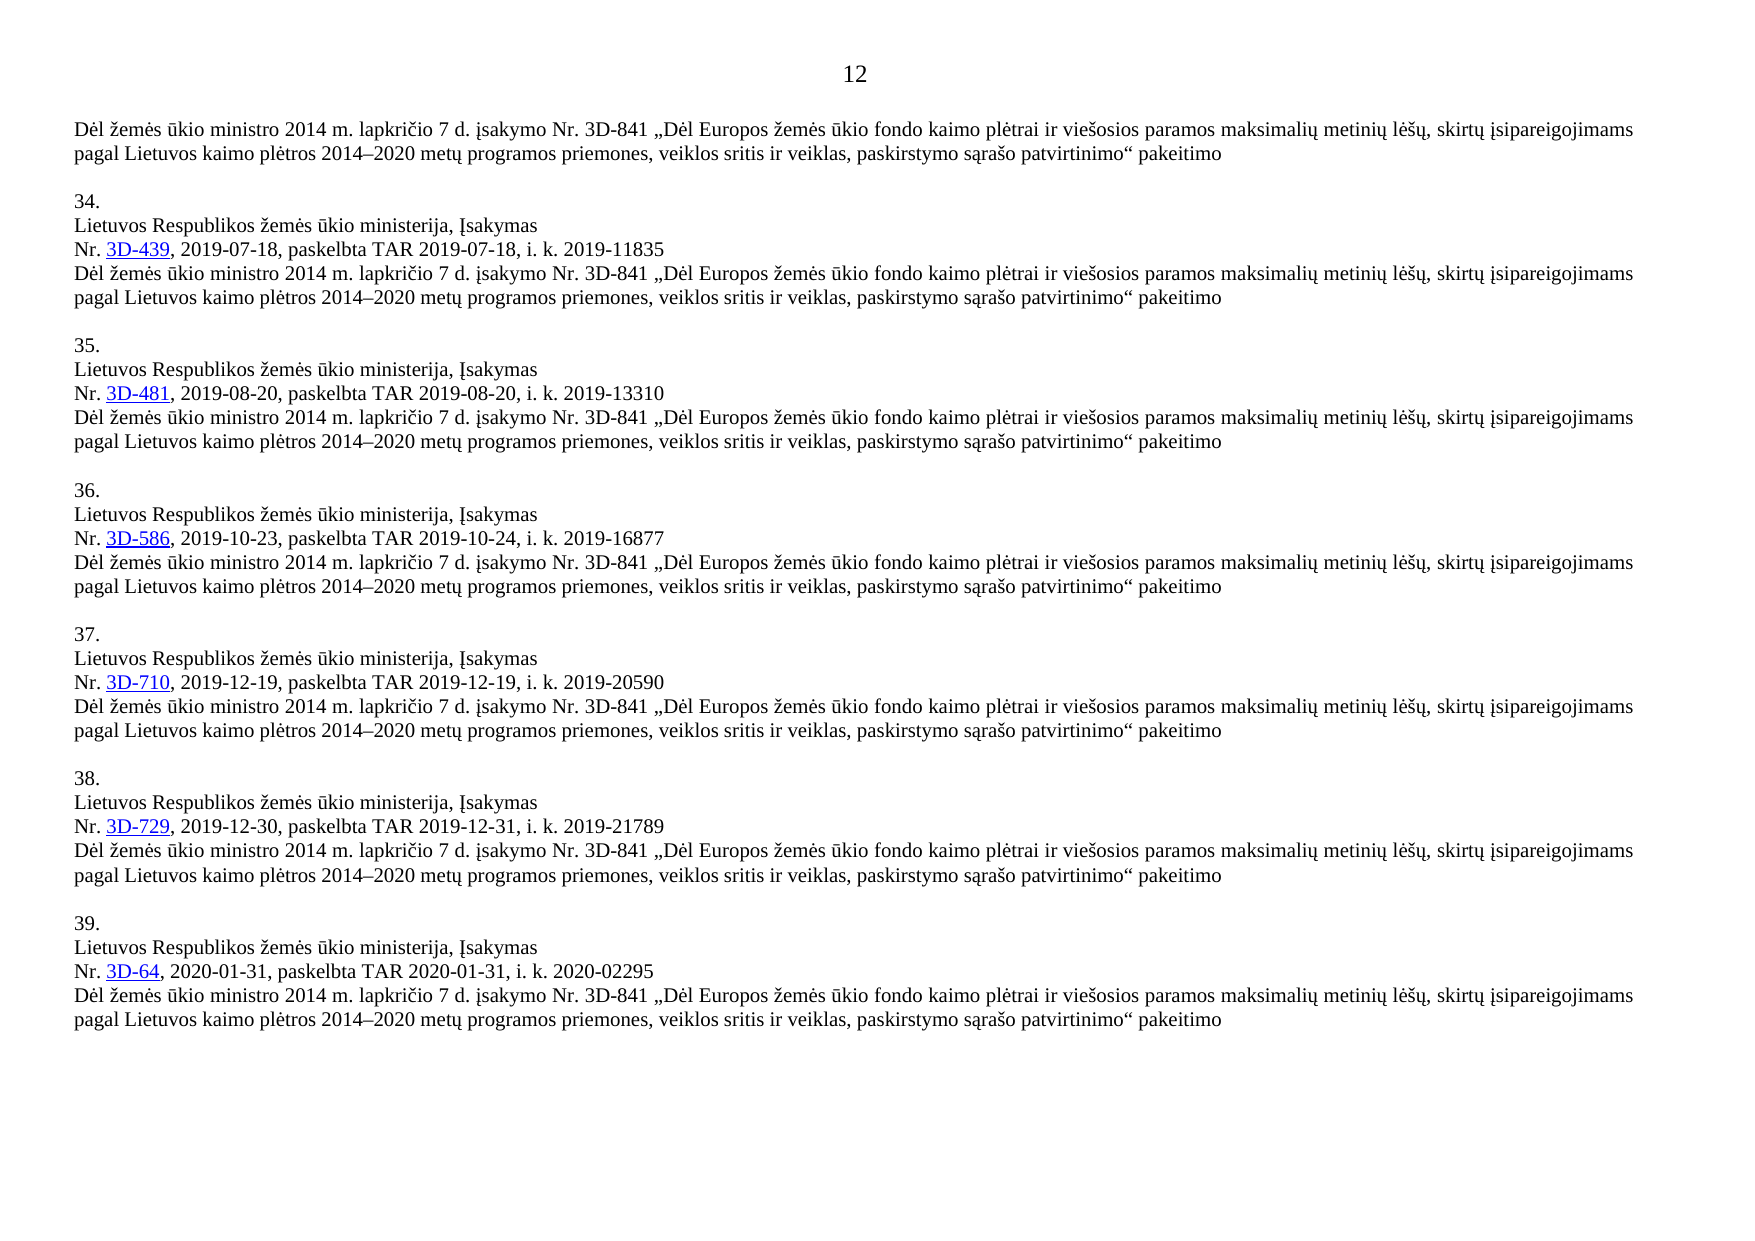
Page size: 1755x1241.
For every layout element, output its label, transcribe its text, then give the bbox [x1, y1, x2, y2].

text Lietuvos Respublikos žemės ūkio ministerija, Įsakymas [74, 502, 1636, 526]
text 37. [74, 622, 1636, 646]
text 35. [74, 333, 1636, 357]
text Dėl žemės ūkio ministro 2014 m. lapkričio 7 d. įsakymo Nr. 3D-841 „Dėl Europos žemės ūkio fondo kaimo plėtrai ir viešosios paramos maksimalių metinių lėšų, skirtų įsipareigojimams pagal Lietuvos kaimo plėtros 2014–2020 metų programos priemones, veiklos sritis ir veiklas, paskirstymo sąrašo patvirtinimo“ pakeitimo [74, 983, 1636, 1031]
text Lietuvos Respublikos žemės ūkio ministerija, Įsakymas [74, 935, 1636, 959]
text 39. [74, 911, 1636, 935]
text Lietuvos Respublikos žemės ūkio ministerija, Įsakymas [74, 790, 1636, 814]
text Nr. 3D-64, 2020-01-31, paskelbta TAR 2020-01-31, i. k. 2020-02295 [74, 959, 1636, 983]
text Lietuvos Respublikos žemės ūkio ministerija, Įsakymas [74, 213, 1636, 237]
text Lietuvos Respublikos žemės ūkio ministerija, Įsakymas [74, 357, 1636, 381]
text Nr. 3D-439, 2019-07-18, paskelbta TAR 2019-07-18, i. k. 2019-11835 [74, 237, 1636, 261]
text Dėl žemės ūkio ministro 2014 m. lapkričio 7 d. įsakymo Nr. 3D-841 „Dėl Europos žemės ūkio fondo kaimo plėtrai ir viešosios paramos maksimalių metinių lėšų, skirtų įsipareigojimams pagal Lietuvos kaimo plėtros 2014–2020 metų programos priemones, veiklos sritis ir veiklas, paskirstymo sąrašo patvirtinimo“ pakeitimo [74, 405, 1636, 453]
text 38. [74, 766, 1636, 790]
text Nr. 3D-481, 2019-08-20, paskelbta TAR 2019-08-20, i. k. 2019-13310 [74, 381, 1636, 405]
text 36. [74, 477, 1636, 502]
text 34. [74, 189, 1636, 213]
text Dėl žemės ūkio ministro 2014 m. lapkričio 7 d. įsakymo Nr. 3D-841 „Dėl Europos žemės ūkio fondo kaimo plėtrai ir viešosios paramos maksimalių metinių lėšų, skirtų įsipareigojimams pagal Lietuvos kaimo plėtros 2014–2020 metų programos priemones, veiklos sritis ir veiklas, paskirstymo sąrašo patvirtinimo“ pakeitimo [74, 261, 1636, 309]
text Lietuvos Respublikos žemės ūkio ministerija, Įsakymas [74, 646, 1636, 670]
text Dėl žemės ūkio ministro 2014 m. lapkričio 7 d. įsakymo Nr. 3D-841 „Dėl Europos žemės ūkio fondo kaimo plėtrai ir viešosios paramos maksimalių metinių lėšų, skirtų įsipareigojimams pagal Lietuvos kaimo plėtros 2014–2020 metų programos priemones, veiklos sritis ir veiklas, paskirstymo sąrašo patvirtinimo“ pakeitimo [74, 694, 1636, 742]
text Nr. 3D-710, 2019-12-19, paskelbta TAR 2019-12-19, i. k. 2019-20590 [74, 670, 1636, 694]
text Dėl žemės ūkio ministro 2014 m. lapkričio 7 d. įsakymo Nr. 3D-841 „Dėl Europos žemės ūkio fondo kaimo plėtrai ir viešosios paramos maksimalių metinių lėšų, skirtų įsipareigojimams pagal Lietuvos kaimo plėtros 2014–2020 metų programos priemones, veiklos sritis ir veiklas, paskirstymo sąrašo patvirtinimo“ pakeitimo [74, 117, 1636, 165]
text Nr. 3D-586, 2019-10-23, paskelbta TAR 2019-10-24, i. k. 2019-16877 [74, 526, 1636, 550]
text Dėl žemės ūkio ministro 2014 m. lapkričio 7 d. įsakymo Nr. 3D-841 „Dėl Europos žemės ūkio fondo kaimo plėtrai ir viešosios paramos maksimalių metinių lėšų, skirtų įsipareigojimams pagal Lietuvos kaimo plėtros 2014–2020 metų programos priemones, veiklos sritis ir veiklas, paskirstymo sąrašo patvirtinimo“ pakeitimo [74, 838, 1636, 887]
text Nr. 3D-729, 2019-12-30, paskelbta TAR 2019-12-31, i. k. 2019-21789 [74, 814, 1636, 838]
text Dėl žemės ūkio ministro 2014 m. lapkričio 7 d. įsakymo Nr. 3D-841 „Dėl Europos žemės ūkio fondo kaimo plėtrai ir viešosios paramos maksimalių metinių lėšų, skirtų įsipareigojimams pagal Lietuvos kaimo plėtros 2014–2020 metų programos priemones, veiklos sritis ir veiklas, paskirstymo sąrašo patvirtinimo“ pakeitimo [74, 550, 1636, 598]
